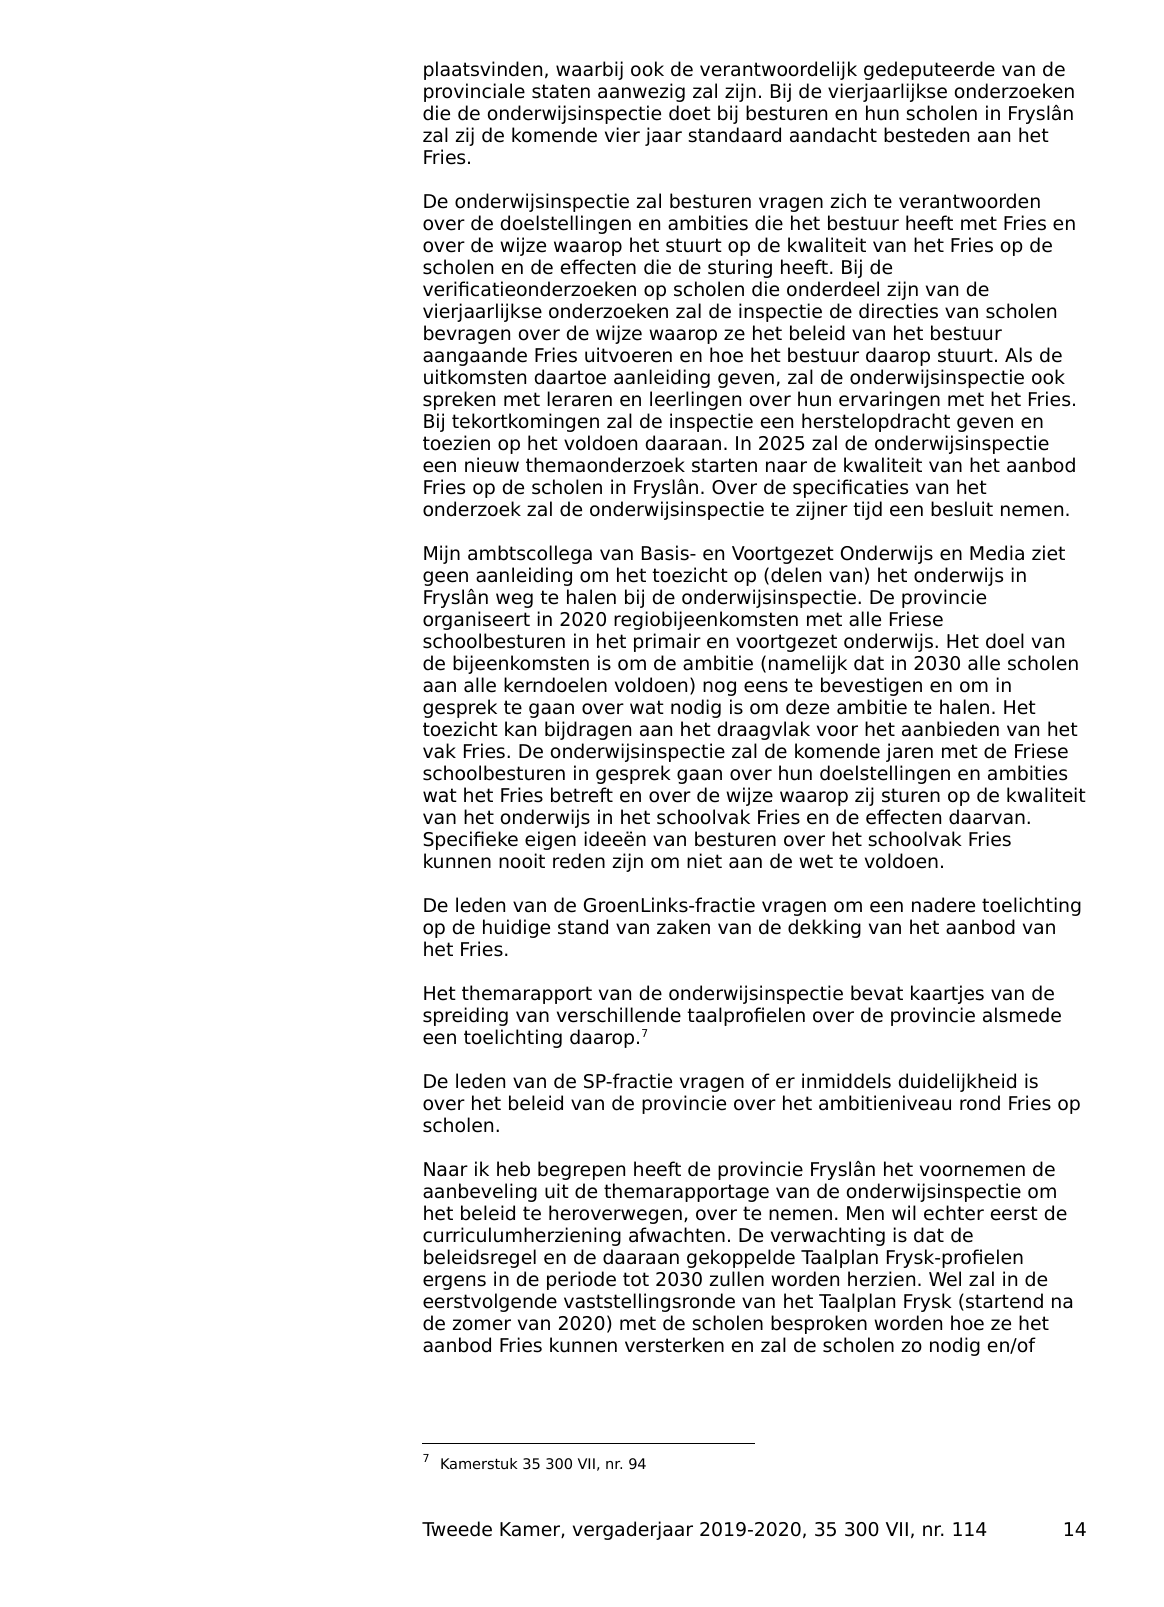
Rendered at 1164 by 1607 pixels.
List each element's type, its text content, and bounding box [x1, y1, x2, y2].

text De onderwijsinspectie zal besturen vragen zich te verantwoorden over de doelstellingen en ambities die het bestuur heeft met Fries en over de wijze waarop het stuurt op de kwaliteit van het Fries op de scholen en de effecten die de sturing heeft. Bij de verificatieonderzoeken op scholen die onderdeel zijn van de vierjaarlijkse onderzoeken zal de inspectie de directies van scholen bevragen over de wijze waarop ze het beleid van het bestuur aangaande Fries uitvoeren en hoe het bestuur daarop stuurt. Als de uitkomsten daartoe aanleiding geven, zal de onderwijsinspectie ook spreken met leraren en leerlingen over hun ervaringen met het Fries. Bij tekortkomingen zal de inspectie een herstelopdracht geven en toezien op het voldoen daaraan. In 2025 zal de onderwijsinspectie een nieuw themaonderzoek starten naar de kwaliteit van het aanbod Fries op de scholen in Fryslân. Over de specificaties van het onderzoek zal de onderwijsinspectie te zijner tijd een besluit nemen. [422, 191, 1087, 521]
text De leden van de GroenLinks-fractie vragen om een nadere toelichting op de huidige stand van zaken van de dekking van het aanbod van het Fries. [422, 895, 1087, 961]
text plaatsvinden, waarbij ook de verantwoordelijk gedeputeerde van de provinciale staten aanwezig zal zijn. Bij de vierjaarlijkse onderzoeken die de onderwijsinspectie doet bij besturen en hun scholen in Fryslân zal zij de komende vier jaar standaard aandacht besteden aan het Fries. [422, 59, 1087, 169]
text Kamerstuk 35 300 VII, nr. 94 [422, 1452, 1087, 1474]
text Mijn ambtscollega van Basis- en Voortgezet Onderwijs en Media ziet geen aanleiding om het toezicht op (delen van) het onderwijs in Fryslân weg te halen bij de onderwijsinspectie. De provincie organiseert in 2020 regiobijeenkomsten met alle Friese schoolbesturen in het primair en voortgezet onderwijs. Het doel van de bijeenkomsten is om de ambitie (namelijk dat in 2030 alle scholen aan alle kerndoelen voldoen) nog eens te bevestigen en om in gesprek te gaan over wat nodig is om deze ambitie te halen. Het toezicht kan bijdragen aan het draagvlak voor het aanbieden van het vak Fries. De onderwijsinspectie zal de komende jaren met de Friese schoolbesturen in gesprek gaan over hun doelstellingen en ambities wat het Fries betreft en over de wijze waarop zij sturen op de kwaliteit van het onderwijs in het schoolvak Fries en de effecten daarvan. Specifieke eigen ideeën van besturen over het schoolvak Fries kunnen nooit reden zijn om niet aan de wet te voldoen. [422, 543, 1087, 873]
text De leden van de SP-fractie vragen of er inmiddels duidelijkheid is over het beleid van de provincie over het ambitieniveau rond Fries op scholen. [422, 1071, 1087, 1137]
text Naar ik heb begrepen heeft de provincie Fryslân het voornemen de aanbeveling uit de themarapportage van de onderwijsinspectie om het beleid te heroverwegen, over te nemen. Men wil echter eerst de curriculumherziening afwachten. De verwachting is dat de beleidsregel en de daaraan gekoppelde Taalplan Frysk-profielen ergens in de periode tot 2030 zullen worden herzien. Wel zal in de eerstvolgende vaststellingsronde van het Taalplan Frysk (startend na de zomer van 2020) met de scholen besproken worden hoe ze het aanbod Fries kunnen versterken en zal de scholen zo nodig en/of [422, 1159, 1087, 1357]
text Het themarapport van de onderwijsinspectie bevat kaartjes van de spreiding van verschillende taalprofielen over de provincie alsmede een toelichting daarop. [422, 983, 1087, 1049]
